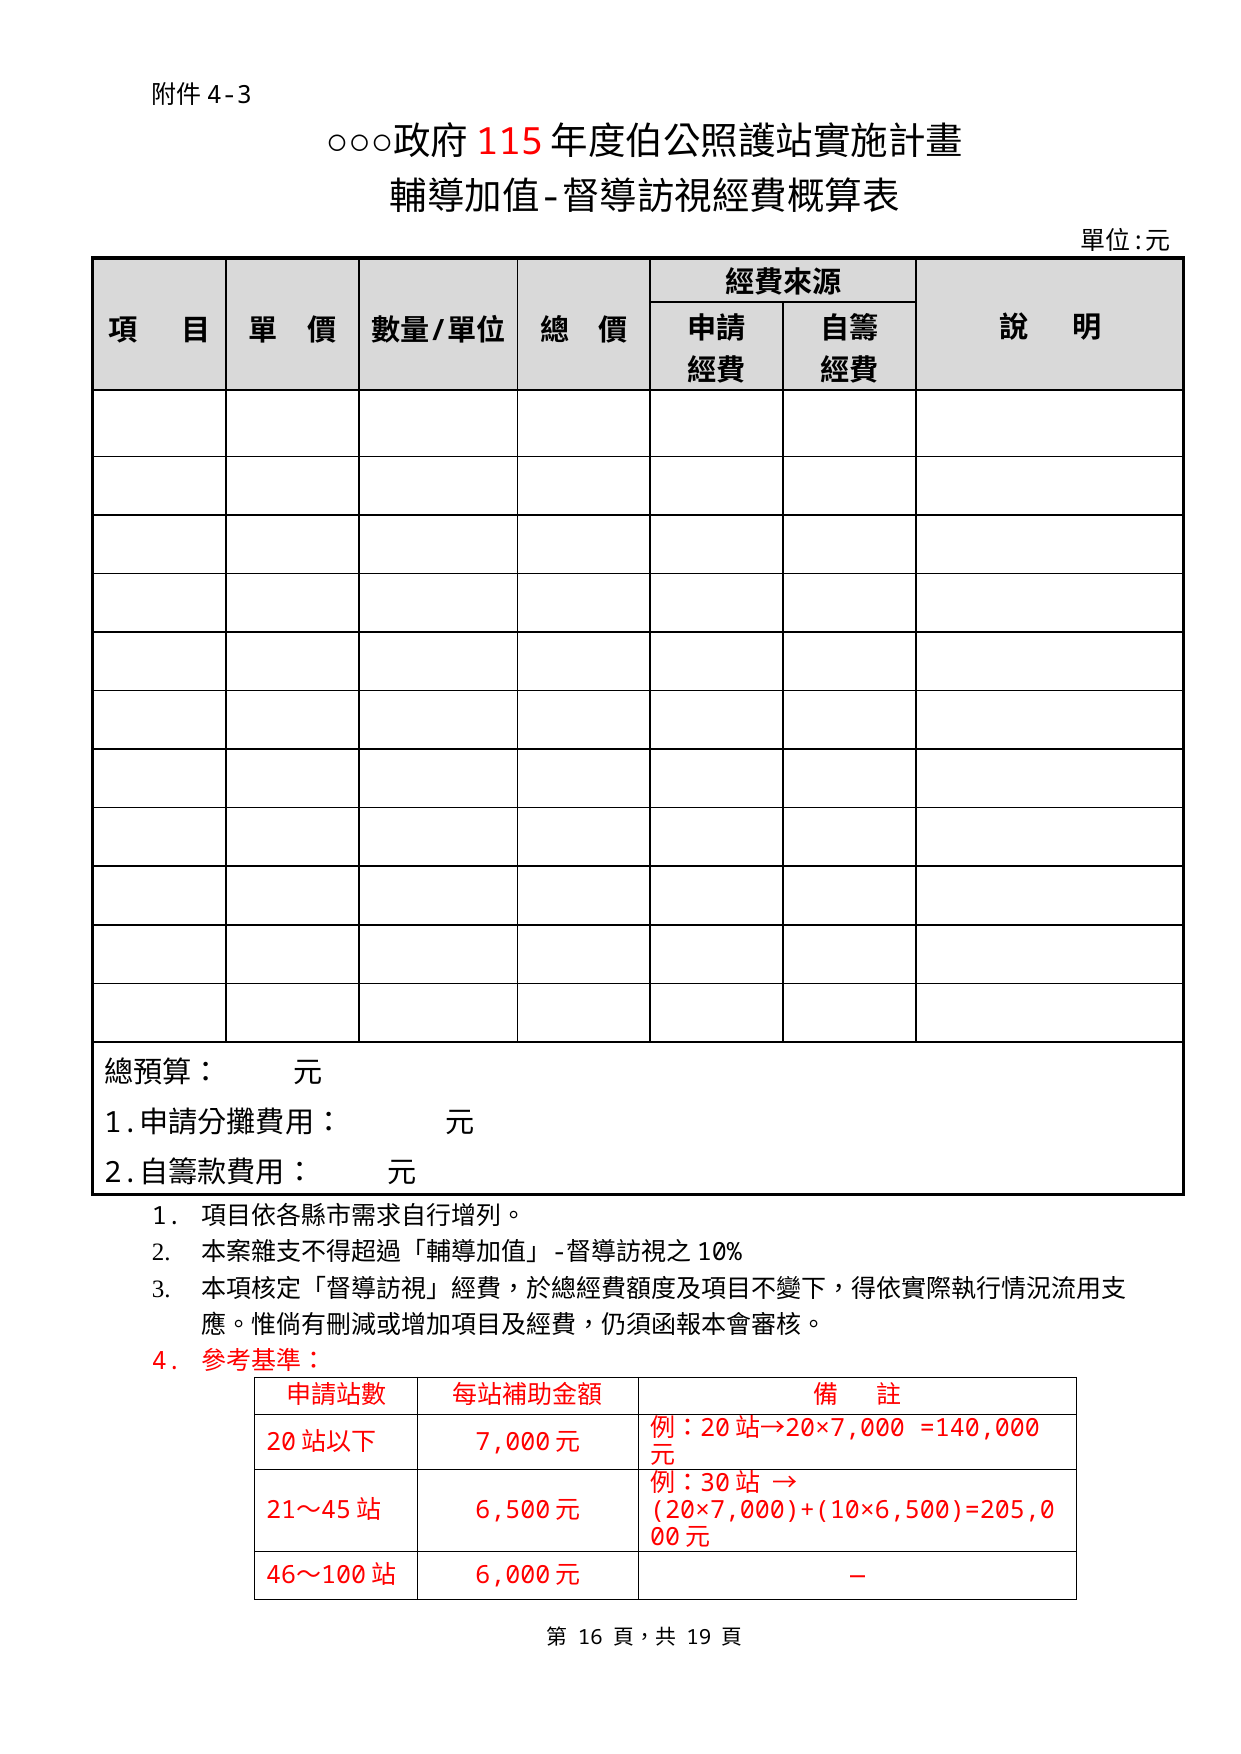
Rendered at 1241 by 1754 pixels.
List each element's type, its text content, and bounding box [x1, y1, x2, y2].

text 輔導加值-督導訪視經費概算表 [152, 166, 1137, 220]
table_cell [784, 457, 915, 514]
table_cell [651, 391, 782, 456]
table_cell [227, 691, 358, 748]
table_cell 總預算： 元 1.申請分攤費用： 元 2.自籌款費用： 元 [94, 1043, 1182, 1192]
table_cell [94, 574, 225, 631]
table_cell [784, 808, 915, 865]
table_cell [227, 984, 358, 1041]
table_cell [651, 516, 782, 573]
table_cell [784, 926, 915, 982]
table_cell — [639, 1552, 1076, 1599]
table_cell [360, 808, 517, 865]
table_cell [651, 808, 782, 865]
table_header 說 明 [917, 260, 1182, 389]
table_cell 7,000元 [418, 1415, 638, 1469]
table_cell [917, 984, 1182, 1041]
table_cell [651, 984, 782, 1041]
table_cell [94, 391, 225, 456]
text 單位:元 [152, 220, 1171, 256]
table_cell [518, 808, 649, 865]
table_cell [94, 633, 225, 690]
table_cell [518, 867, 649, 924]
table_cell [94, 808, 225, 865]
table_cell 例：30站 → (20×7,000)+(10×6,500)=205,000元 [639, 1470, 1076, 1551]
table_cell [94, 750, 225, 807]
table_cell [360, 926, 517, 982]
table_cell [94, 867, 225, 924]
table_header 項 目 [94, 260, 225, 389]
table_cell [518, 691, 649, 748]
table_cell 46～100站 [255, 1552, 417, 1599]
table_cell 申請 經費 [651, 303, 782, 389]
table_cell [94, 516, 225, 573]
table_cell [917, 691, 1182, 748]
table_cell [917, 867, 1182, 924]
list 參考基準： [152, 1341, 1137, 1377]
table_cell [784, 574, 915, 631]
table_cell [227, 516, 358, 573]
table_cell [227, 633, 358, 690]
table_cell [518, 391, 649, 456]
table_cell [518, 574, 649, 631]
table_cell [227, 574, 358, 631]
table_cell 20站以下 [255, 1415, 417, 1469]
table_cell [917, 574, 1182, 631]
table_header 申請站數 [255, 1378, 417, 1414]
table_cell [518, 633, 649, 690]
table_cell [518, 750, 649, 807]
table_cell [360, 750, 517, 807]
table_cell 自籌 經費 [784, 303, 915, 389]
table_cell 6,500元 [418, 1470, 638, 1551]
table_cell [518, 516, 649, 573]
list 項目依各縣市需求自行增列。 [152, 1196, 1137, 1232]
table_cell [917, 391, 1182, 456]
table_cell [227, 391, 358, 456]
table_cell [94, 691, 225, 748]
table_cell 例：20站→20×7,000 =140,000元 [639, 1415, 1076, 1469]
table_cell [518, 984, 649, 1041]
table_cell [227, 750, 358, 807]
text ○○○政府115年度伯公照護站實施計畫 [152, 111, 1137, 166]
table_header 單 價 [227, 260, 358, 389]
table_cell [227, 926, 358, 982]
table_header 每站補助金額 [418, 1378, 638, 1414]
table_cell [227, 867, 358, 924]
table_header 經費來源 [651, 260, 915, 301]
table_cell [360, 984, 517, 1041]
table_cell [917, 750, 1182, 807]
list 本案雜支不得超過「輔導加值」-督導訪視之10% [152, 1232, 1137, 1268]
table_cell [94, 457, 225, 514]
table_cell [917, 457, 1182, 514]
table_cell [227, 808, 358, 865]
table_cell [360, 391, 517, 456]
table_cell [784, 750, 915, 807]
table_cell [360, 691, 517, 748]
text 附件4-3 [152, 75, 1137, 111]
table_cell [651, 457, 782, 514]
table_cell [917, 926, 1182, 982]
list 本項核定「督導訪視」經費，於總經費額度及項目不變下，得依實際執行情況流用支應。惟倘有刪減或增加項目及經費，仍須函報本會審核。 [152, 1268, 1137, 1341]
table_cell [784, 984, 915, 1041]
table_cell [651, 574, 782, 631]
table_cell [360, 574, 517, 631]
table_cell 21～45站 [255, 1470, 417, 1551]
table_cell [360, 516, 517, 573]
table_cell [651, 691, 782, 748]
table_header 備 註 [639, 1378, 1076, 1414]
table_cell 6,000元 [418, 1552, 638, 1599]
table_cell [94, 984, 225, 1041]
table_cell [784, 633, 915, 690]
table_header 總 價 [518, 260, 649, 389]
table_cell [518, 457, 649, 514]
table_cell [651, 750, 782, 807]
table_header 數量/單位 [360, 260, 517, 389]
table_cell [360, 867, 517, 924]
table_cell [784, 691, 915, 748]
table_cell [917, 808, 1182, 865]
table_cell [917, 633, 1182, 690]
table_cell [784, 516, 915, 573]
table_cell [651, 926, 782, 982]
table_cell [784, 391, 915, 456]
table_cell [917, 516, 1182, 573]
table_cell [360, 457, 517, 514]
table_cell [784, 867, 915, 924]
table_cell [651, 633, 782, 690]
table_cell [360, 633, 517, 690]
table_cell [94, 926, 225, 982]
table_cell [651, 867, 782, 924]
table_cell [227, 457, 358, 514]
table_cell [518, 926, 649, 982]
